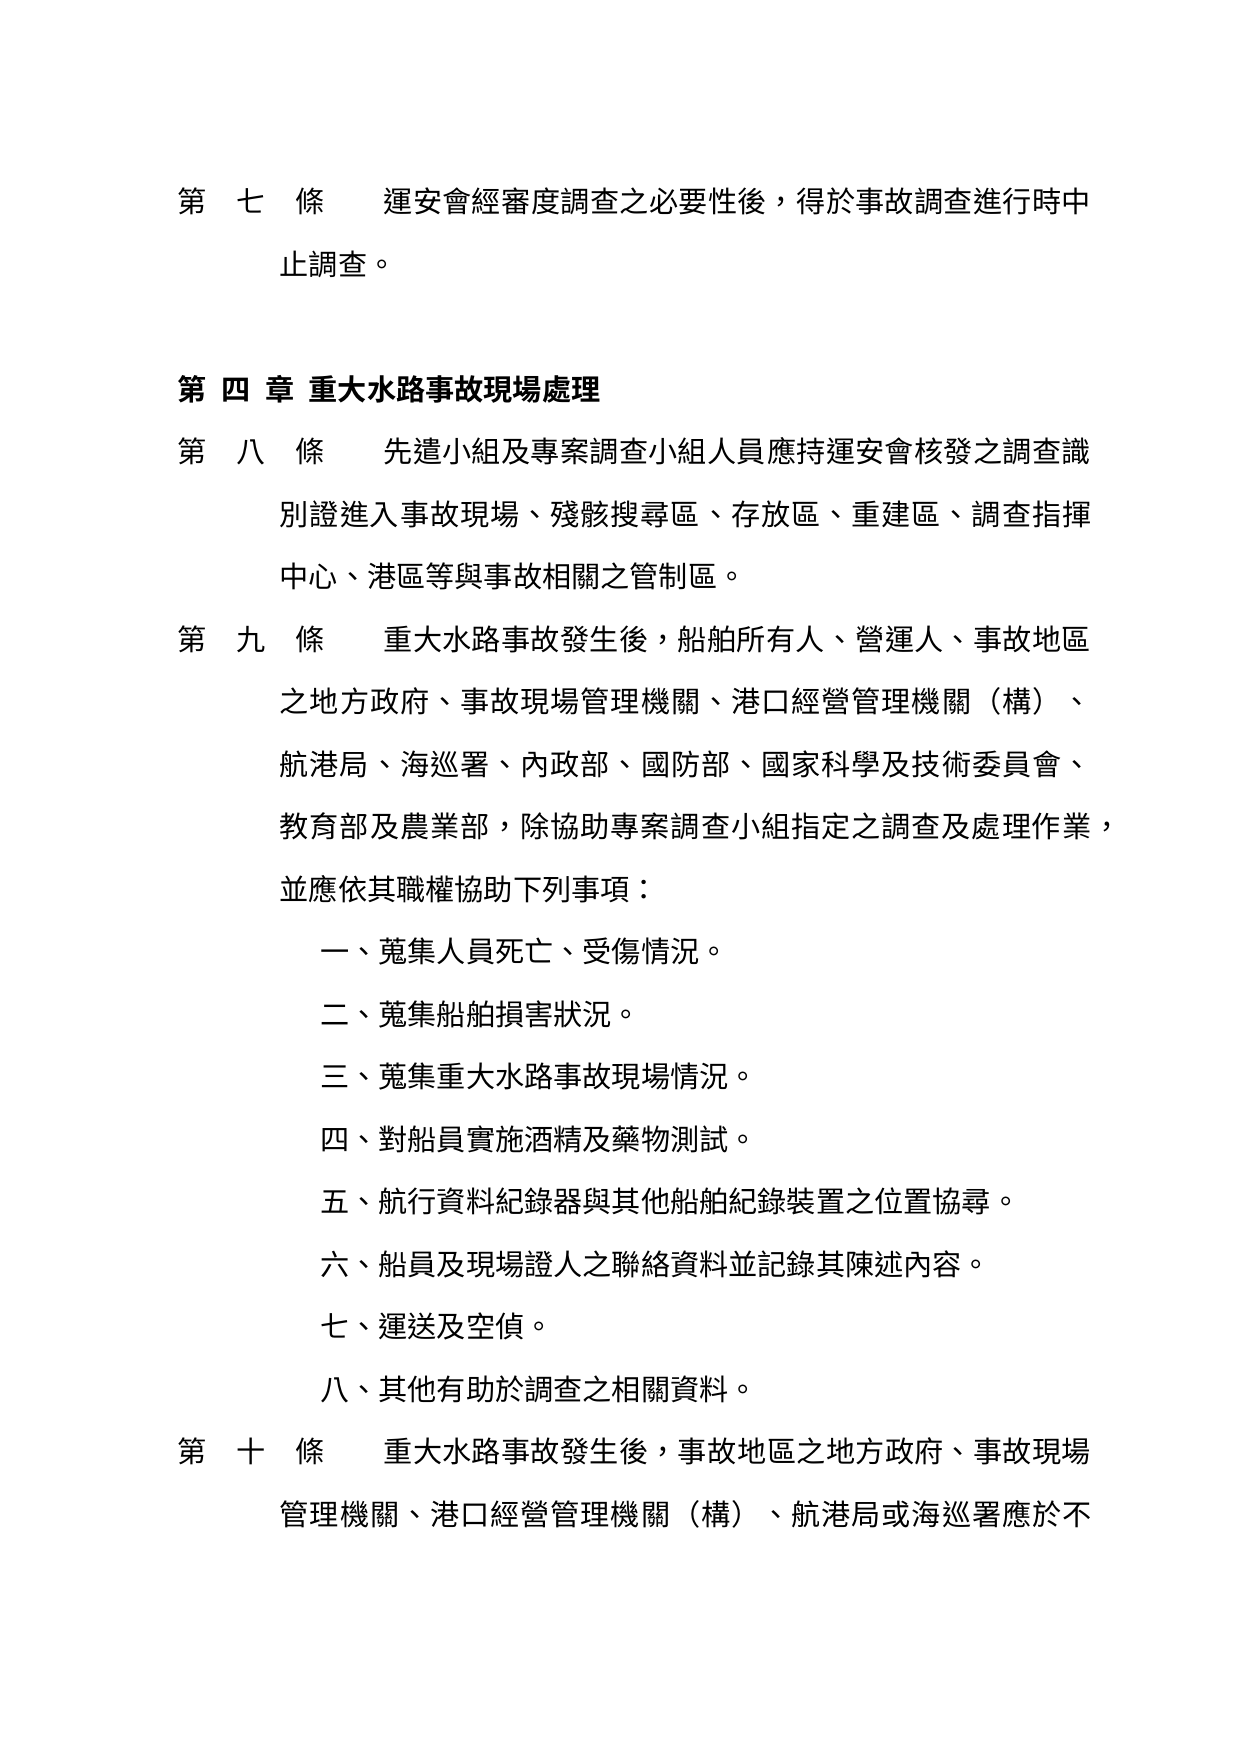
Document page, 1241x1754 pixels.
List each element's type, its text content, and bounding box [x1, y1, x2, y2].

text 第 九 條 重大水路事故發生後，船舶所有人、營運人、事故地區之地方政府、事故現場管理機關、港口經營管理機關（構）、航港局、海巡署、內政部、國防部、國家科學及技術委員會、教育部及農業部，除協助專案調查小組指定之調查及處理作業，並應依其職權協助下列事項： [177, 596, 1092, 908]
text 二、蒐集船舶損害狀況。 [320, 971, 1092, 1033]
text 七、運送及空偵。 [320, 1283, 1092, 1346]
text 第 四 章 重大水路事故現場處理 [177, 346, 1092, 408]
text 第 八 條 先遣小組及專案調查小組人員應持運安會核發之調查識別證進入事故現場、殘骸搜尋區、存放區、重建區、調查指揮中心、港區等與事故相關之管制區。 [177, 408, 1092, 596]
text 第 七 條 運安會經審度調查之必要性後，得於事故調查進行時中止調查。 [177, 158, 1092, 283]
text 第 十 條 重大水路事故發生後，事故地區之地方政府、事故現場管理機關、港口經營管理機關（構）、航港局或海巡署應於不 [177, 1408, 1092, 1533]
text 六、船員及現場證人之聯絡資料並記錄其陳述內容。 [320, 1221, 1092, 1283]
text 三、蒐集重大水路事故現場情況。 [320, 1033, 1092, 1096]
text 五、航行資料紀錄器與其他船舶紀錄裝置之位置協尋。 [320, 1158, 1092, 1221]
text 四、對船員實施酒精及藥物測試。 [320, 1096, 1092, 1158]
text 八、其他有助於調查之相關資料。 [320, 1346, 1092, 1408]
text 一、蒐集人員死亡、受傷情況。 [320, 908, 1092, 971]
